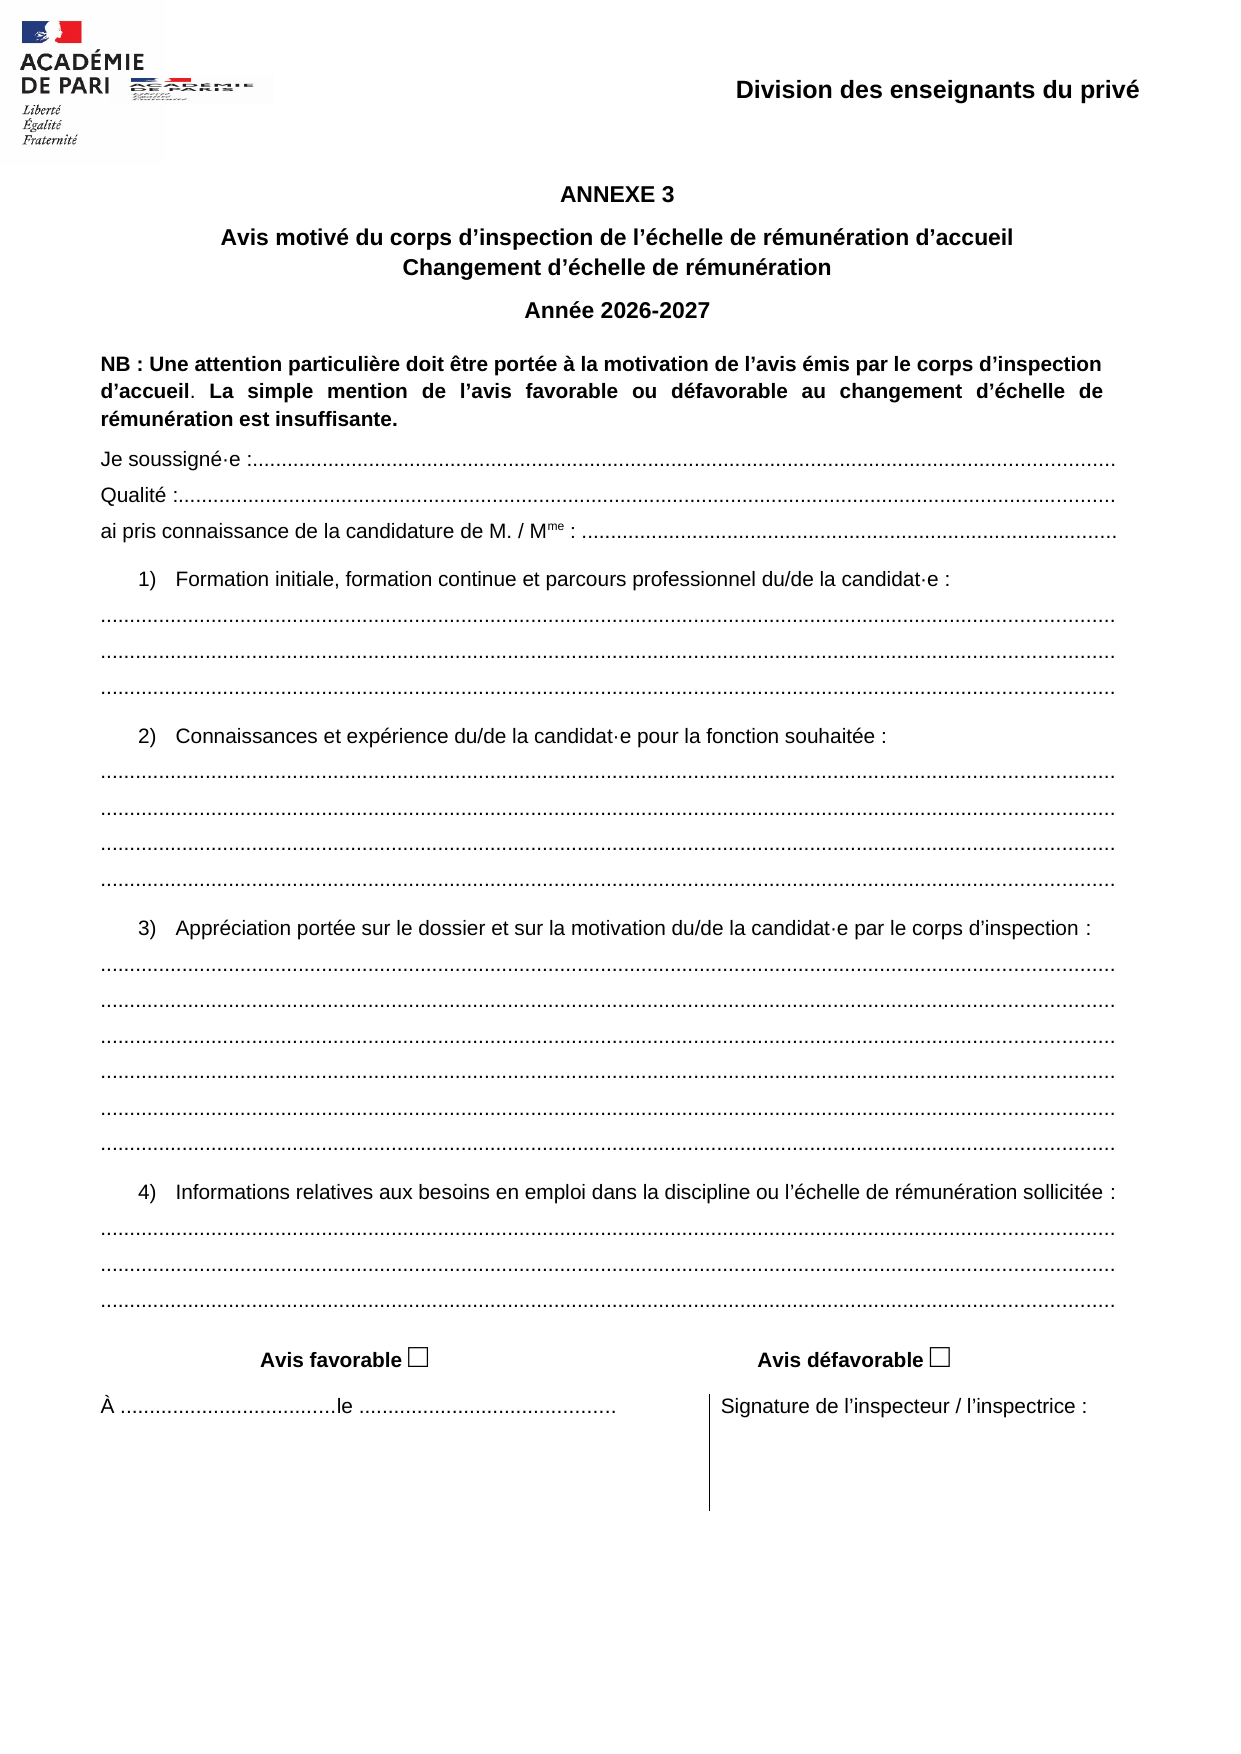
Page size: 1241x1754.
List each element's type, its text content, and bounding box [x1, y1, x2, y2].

text ai pris connaissance de la candidature de M. / Mme : [100, 519, 1140, 543]
list Informations relatives aux besoins en emploi dans la discipline ou l’échelle de rémunération sollicitée : [138, 1180, 1140, 1204]
text Année 2026-2027 [130, 297, 1104, 323]
table_cell Signature de l’inspecteur / l’inspectrice : [710, 1394, 1108, 1511]
table_header Avis défavorable □ [599, 1336, 1108, 1394]
list Formation initiale, formation continue et parcours professionnel du/de la candidat·e : [138, 567, 1140, 591]
table_header Avis favorable □ [89, 1336, 598, 1394]
text Qualité : [100, 483, 1140, 507]
text Changement d’échelle de rémunération [130, 254, 1104, 280]
text Je soussigné·e : [100, 447, 1140, 471]
picture [0, 0, 275, 166]
table_cell À le [89, 1394, 709, 1511]
list Appréciation portée sur le dossier et sur la motivation du/de la candidat·e par le corps d’inspection : [138, 916, 1140, 939]
text Avis motivé du corps d’inspection de l’échelle de rémunération d’accueil [130, 224, 1104, 250]
text NB : Une attention particulière doit être portée à la motivation de l’avis émis par le corps d’inspection d’accueil. La simple mention de l’avis favorable ou défavorable au changement d’échelle de rémunération est insuffisante. [100, 352, 1104, 431]
text ANNEXE 3 [130, 181, 1104, 207]
list Connaissances et expérience du/de la candidat·e pour la fonction souhaitée : [138, 723, 1140, 747]
